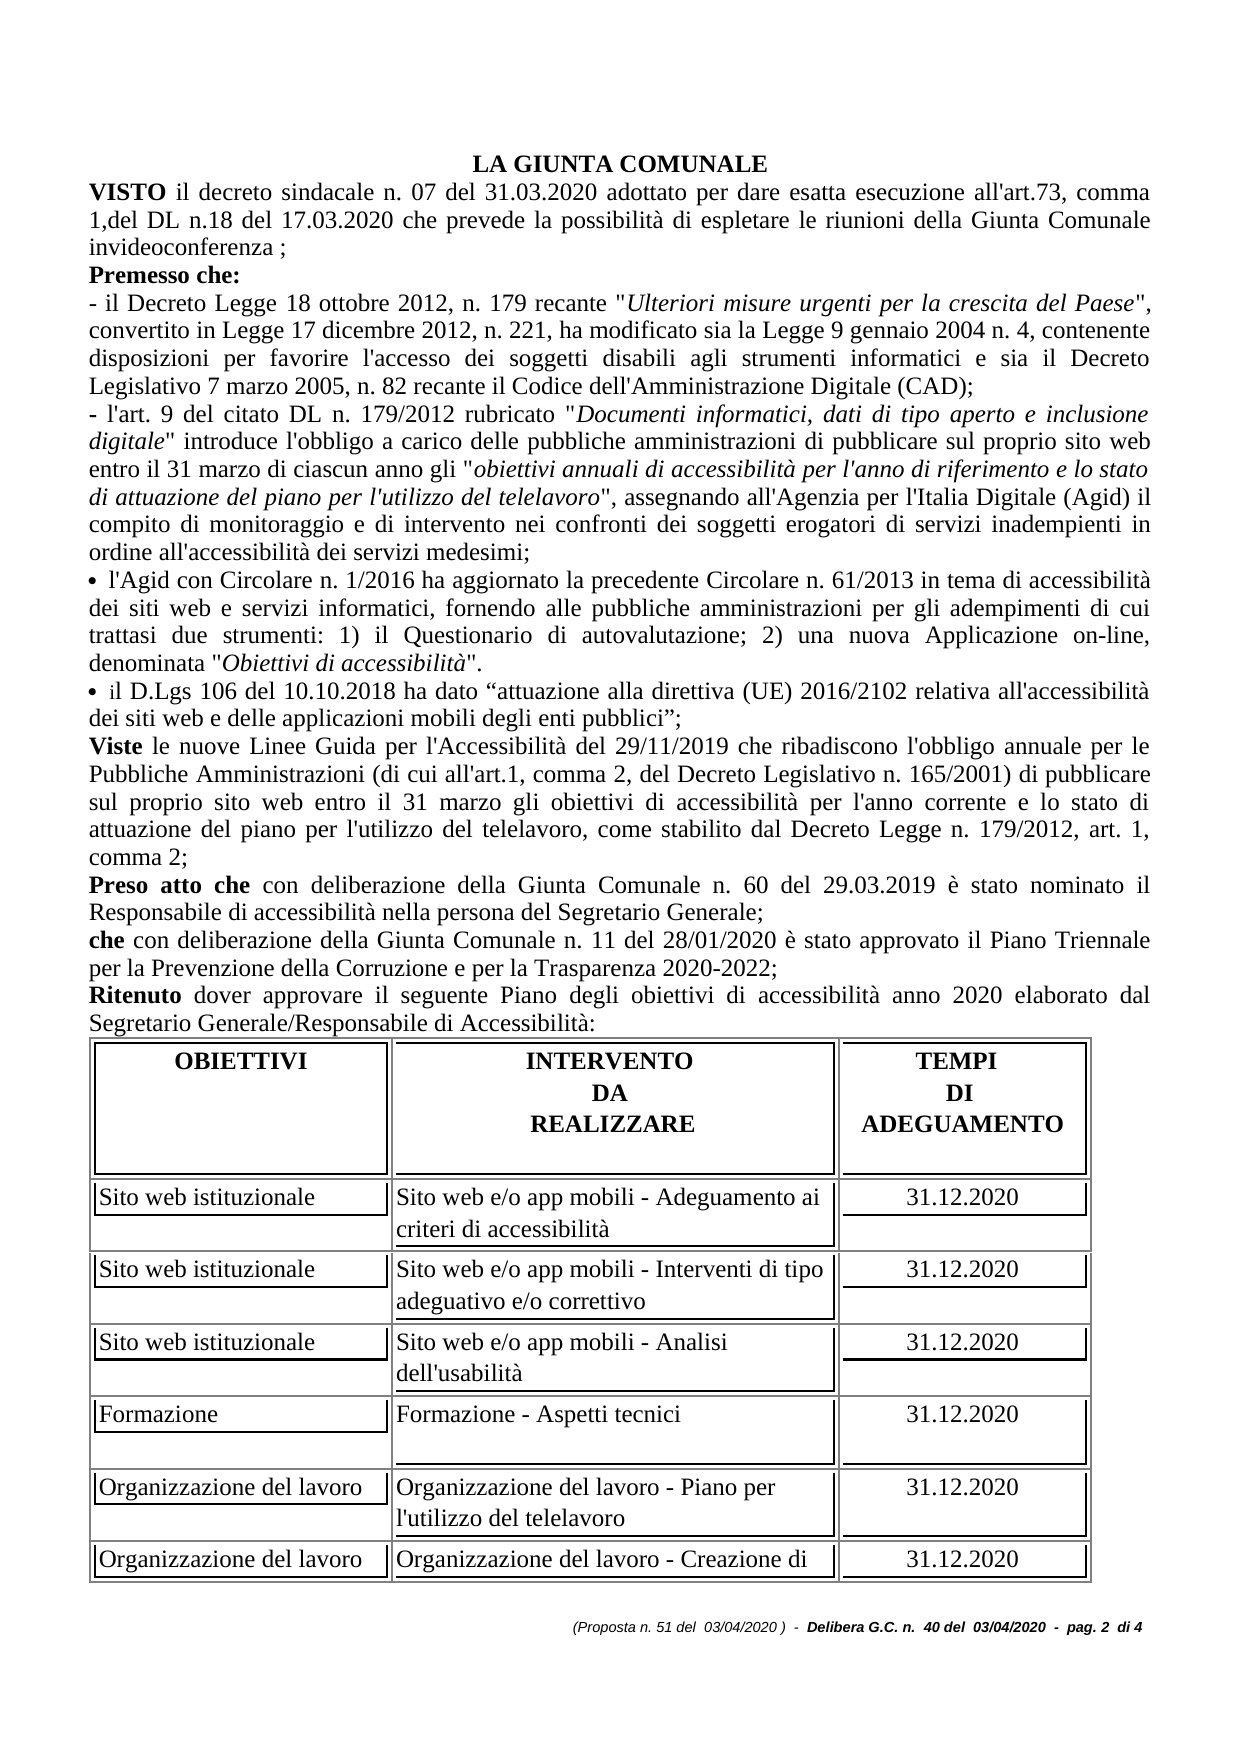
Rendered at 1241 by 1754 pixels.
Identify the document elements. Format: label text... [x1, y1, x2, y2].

text Ritenuto dover approvare il seguente Piano degli obiettivi di accessibilità anno 2020 elaborato dal Segretario Generale/Responsabile di Accessibilità: [88, 982, 1152, 1037]
table_cell Sito web istituzionale [91, 1253, 391, 1323]
table_cell Organizzazione del lavoro [91, 1470, 391, 1540]
table_header OBIETTIVI [91, 1039, 391, 1178]
table_header TEMPI DI ADEGUAMENTO [840, 1039, 1090, 1178]
table_cell 31.12.2020 [840, 1325, 1090, 1395]
text LA GIUNTA COMUNALE [88, 150, 1152, 178]
table_cell Formazione [91, 1397, 391, 1468]
text Preso atto che con deliberazione della Giunta Comunale n. 60 del 29.03.2019 è stato nominato il Responsabile di accessibilità nella persona del Segretario Generale; [88, 871, 1152, 926]
table_cell Organizzazione del lavoro - Piano per l'utilizzo del telelavoro [393, 1470, 838, 1540]
table_cell 31.12.2020 [840, 1542, 1090, 1581]
table_cell 31.12.2020 [840, 1397, 1090, 1468]
text - l'art. 9 del citato DL n. 179/2012 rubricato "Documenti informatici, dati di tipo aperto e inclusione digitale" introduce l'obbligo a carico delle pubbliche amministrazioni di pubblicare sul proprio sito web entro il 31 marzo di ciascun anno gli "obiettivi annuali di accessibilità per l'anno di riferimento e lo stato di attuazione del piano per l'utilizzo del telelavoro", assegnando all'Agenzia per l'Italia Digitale (Agid) il compito di monitoraggio e di intervento nei confronti dei soggetti erogatori di servizi inadempienti in ordine all'accessibilità dei servizi medesimi; [88, 400, 1152, 566]
table_header INTERVENTO DA REALIZZARE [393, 1039, 838, 1178]
text - il Decreto Legge 18 ottobre 2012, n. 179 recante "Ulteriori misure urgenti per la crescita del Paese", convertito in Legge 17 dicembre 2012, n. 221, ha modificato sia la Legge 9 gennaio 2004 n. 4, contenente disposizioni per favorire l'accesso dei soggetti disabili agli strumenti informatici e sia il Decreto Legislativo 7 marzo 2005, n. 82 recante il Codice dell'Amministrazione Digitale (CAD); [88, 289, 1152, 400]
text Viste le nuove Linee Guida per l'Accessibilità del 29/11/2019 che ribadiscono l'obbligo annuale per le Pubbliche Amministrazioni (di cui all'art.1, comma 2, del Decreto Legislativo n. 165/2001) di pubblicare sul proprio sito web entro il 31 marzo gli obiettivi di accessibilità per l'anno corrente e lo stato di attuazione del piano per l'utilizzo del telelavoro, come stabilito dal Decreto Legge n. 179/2012, art. 1, comma 2; [88, 732, 1152, 871]
table_cell Formazione - Aspetti tecnici [393, 1397, 838, 1468]
text Premesso che: [88, 261, 1152, 289]
text · il D.Lgs 106 del 10.10.2018 ha dato “attuazione alla direttiva (UE) 2016/2102 relativa all'accessibilità dei siti web e delle applicazioni mobili degli enti pubblici”; [88, 677, 1152, 732]
table_cell Organizzazione del lavoro - Creazione di [393, 1542, 838, 1581]
table_cell Sito web istituzionale [91, 1325, 391, 1395]
table_cell 31.12.2020 [840, 1253, 1090, 1323]
table_cell Sito web e/o app mobili - Analisi dell'usabilità [393, 1325, 838, 1395]
table_cell 31.12.2020 [840, 1180, 1090, 1250]
text · l'Agid con Circolare n. 1/2016 ha aggiornato la precedente Circolare n. 61/2013 in tema di accessibilità dei siti web e servizi informatici, fornendo alle pubbliche amministrazioni per gli adempimenti di cui trattasi due strumenti: 1) il Questionario di autovalutazione; 2) una nuova Applicazione on-line, denominata "Obiettivi di accessibilità". [88, 566, 1152, 677]
table_cell Sito web e/o app mobili - Adeguamento ai criteri di accessibilità [393, 1180, 838, 1250]
table_cell Sito web e/o app mobili - Interventi di tipo adeguativo e/o correttivo [393, 1253, 838, 1323]
table_cell Organizzazione del lavoro [91, 1542, 391, 1581]
text che con deliberazione della Giunta Comunale n. 11 del 28/01/2020 è stato approvato il Piano Triennale per la Prevenzione della Corruzione e per la Trasparenza 2020-2022; [88, 926, 1152, 982]
text VISTO il decreto sindacale n. 07 del 31.03.2020 adottato per dare esatta esecuzione all'art.73, comma 1,del DL n.18 del 17.03.2020 che prevede la possibilità di espletare le riunioni della Giunta Comunale invideoconferenza ; [88, 178, 1152, 261]
table_cell Sito web istituzionale [91, 1180, 391, 1250]
table_cell 31.12.2020 [840, 1470, 1090, 1540]
